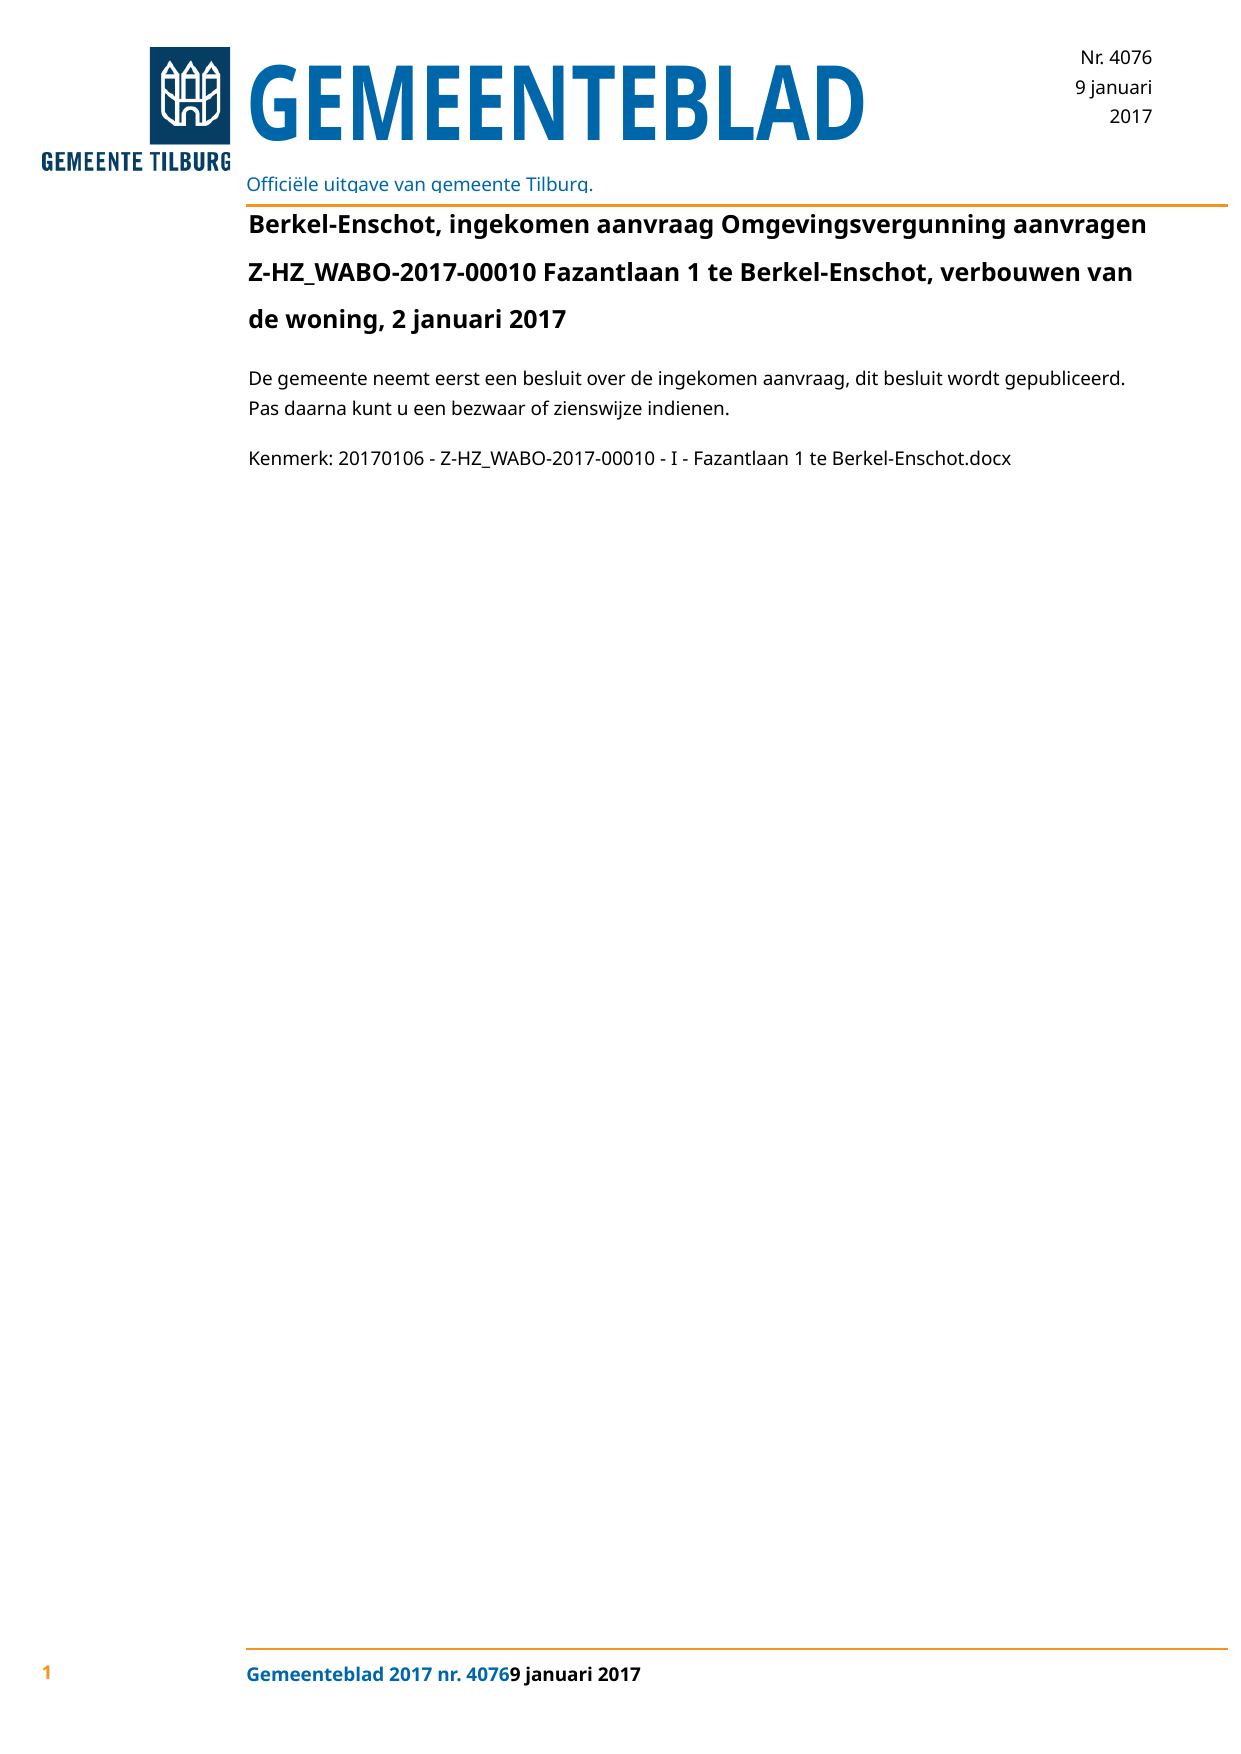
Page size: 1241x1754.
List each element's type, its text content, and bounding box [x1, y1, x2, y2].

picture [41, 47, 231, 172]
text Berkel-Enschot, ingekomen aanvraag Omgevingsvergunning aanvragen Z-HZ_WABO-2017-00010 Fazantlaan 1 te Berkel-Enschot, verbouwen van de woning, 2 januari 2017 [248, 207, 1152, 336]
text Kenmerk: 20170106 - Z-HZ_WABO-2017-00010 - I - Fazantlaan 1 te Berkel-Enschot.docx [248, 446, 1152, 471]
text De gemeente neemt eerst een besluit over de ingekomen aanvraag, dit besluit wordt gepubliceerd. Pas daarna kunt u een bezwaar of zienswijze indienen. [248, 366, 1152, 421]
